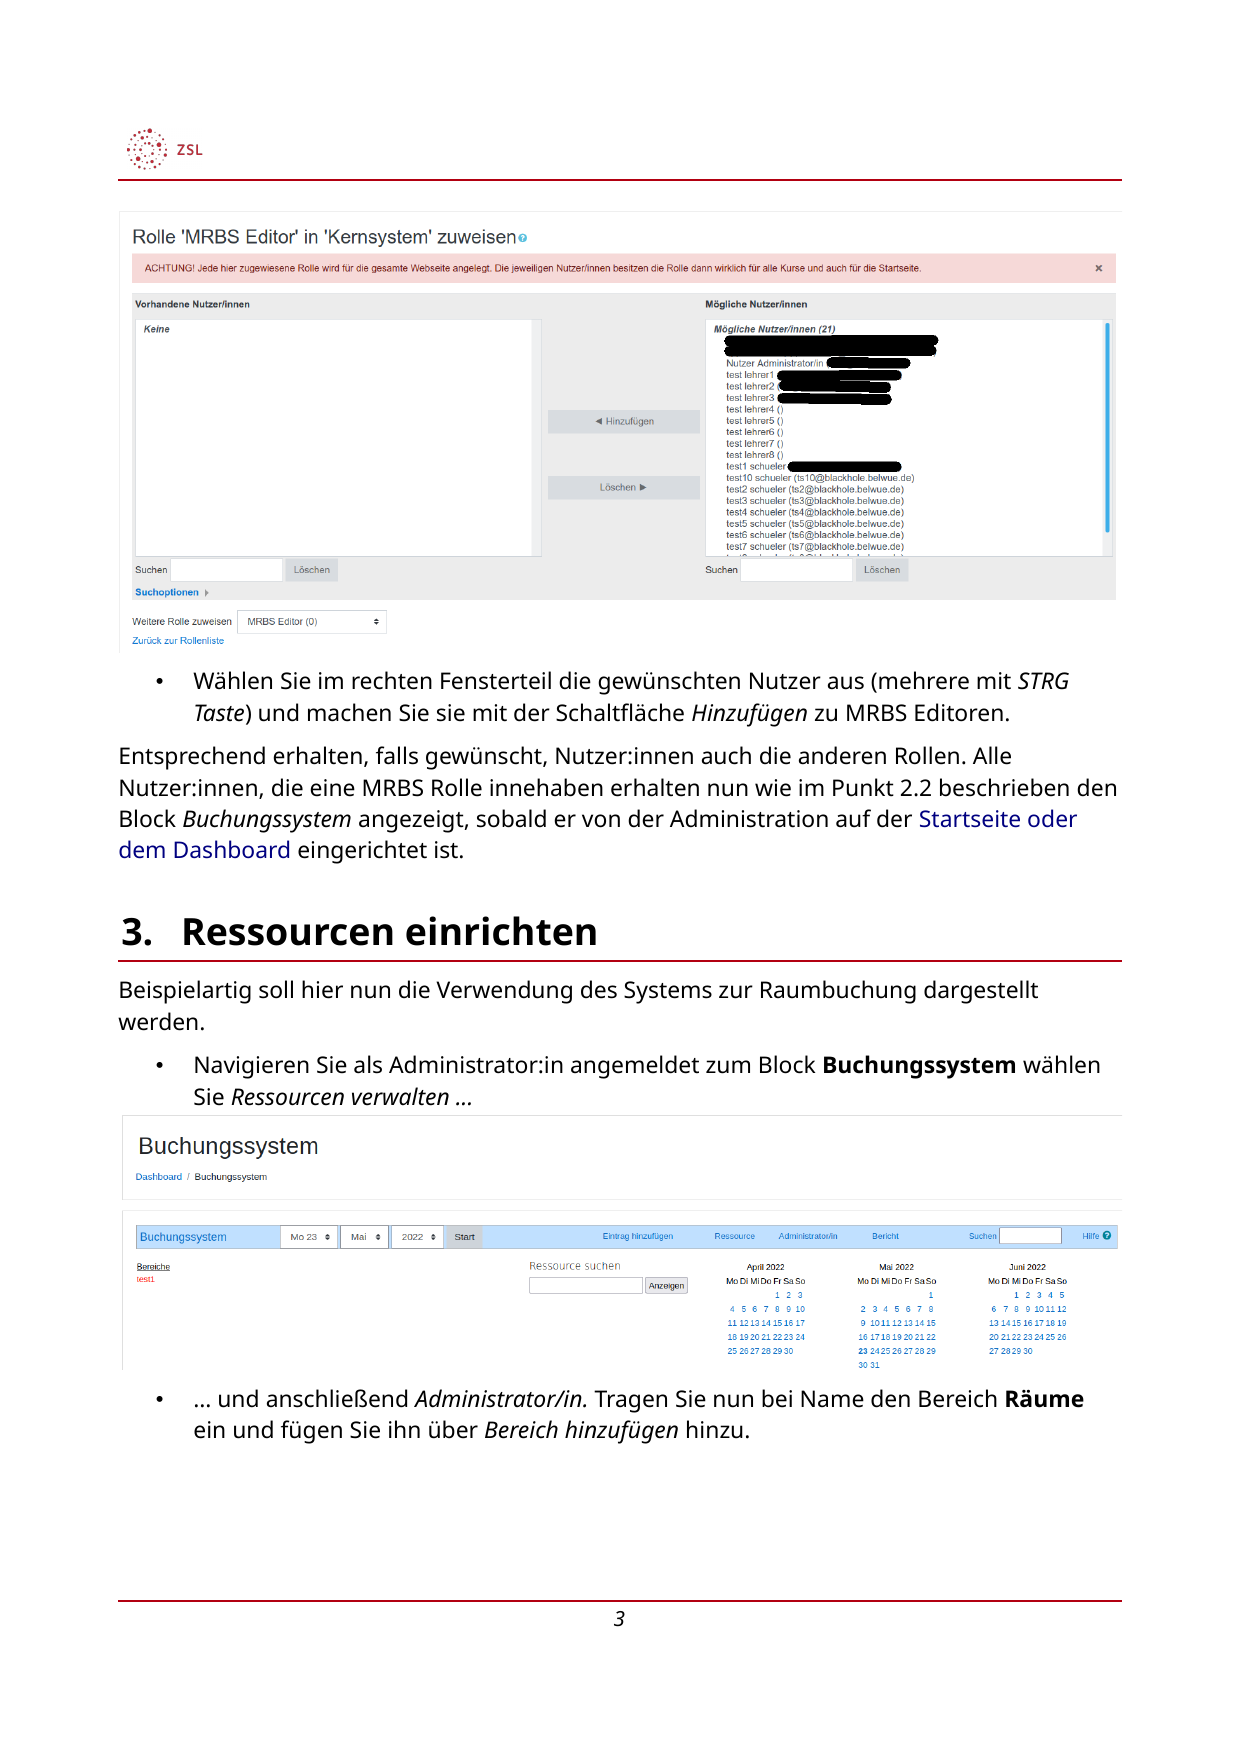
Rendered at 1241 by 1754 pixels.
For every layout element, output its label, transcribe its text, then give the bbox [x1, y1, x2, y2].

list Wählen Sie im rechten Fensterteil die gewünschten Nutzer aus (mehrere mit STRG Taste) und machen Sie sie mit der Schaltfläche Hinzufügen zu MRBS Editoren. [156, 665, 1122, 728]
subtitle Ressourcen einrichten [118, 903, 1122, 960]
list Entsprechend erhalten, falls gewünscht, Nutzer:innen auch die anderen Rollen. Alle Nutzer:innen, die eine MRBS Rolle innehaben erhalten nun wie im Punkt 2.2 beschrieben den Block Buchungssystem angezeigt, sobald er von der Administration auf der Startseite oder dem Dashboard eingerichtet ist. [118, 740, 1122, 865]
list … und anschließend Administrator/in. Tragen Sie nun bei Name den Bereich Räume ein und fügen Sie ihn über Bereich hinzufügen hinzu. [156, 1382, 1122, 1445]
list Navigieren Sie als Administrator:in angemeldet zum Block Buchungssystem wählen Sie Ressourcen verwalten ... [156, 1049, 1122, 1111]
text Beispielartig soll hier nun die Verwendung des Systems zur Raumbuchung dargestellt werden. [118, 974, 1122, 1037]
picture [118, 210, 1123, 653]
picture [127, 128, 203, 170]
picture [118, 1111, 1123, 1370]
